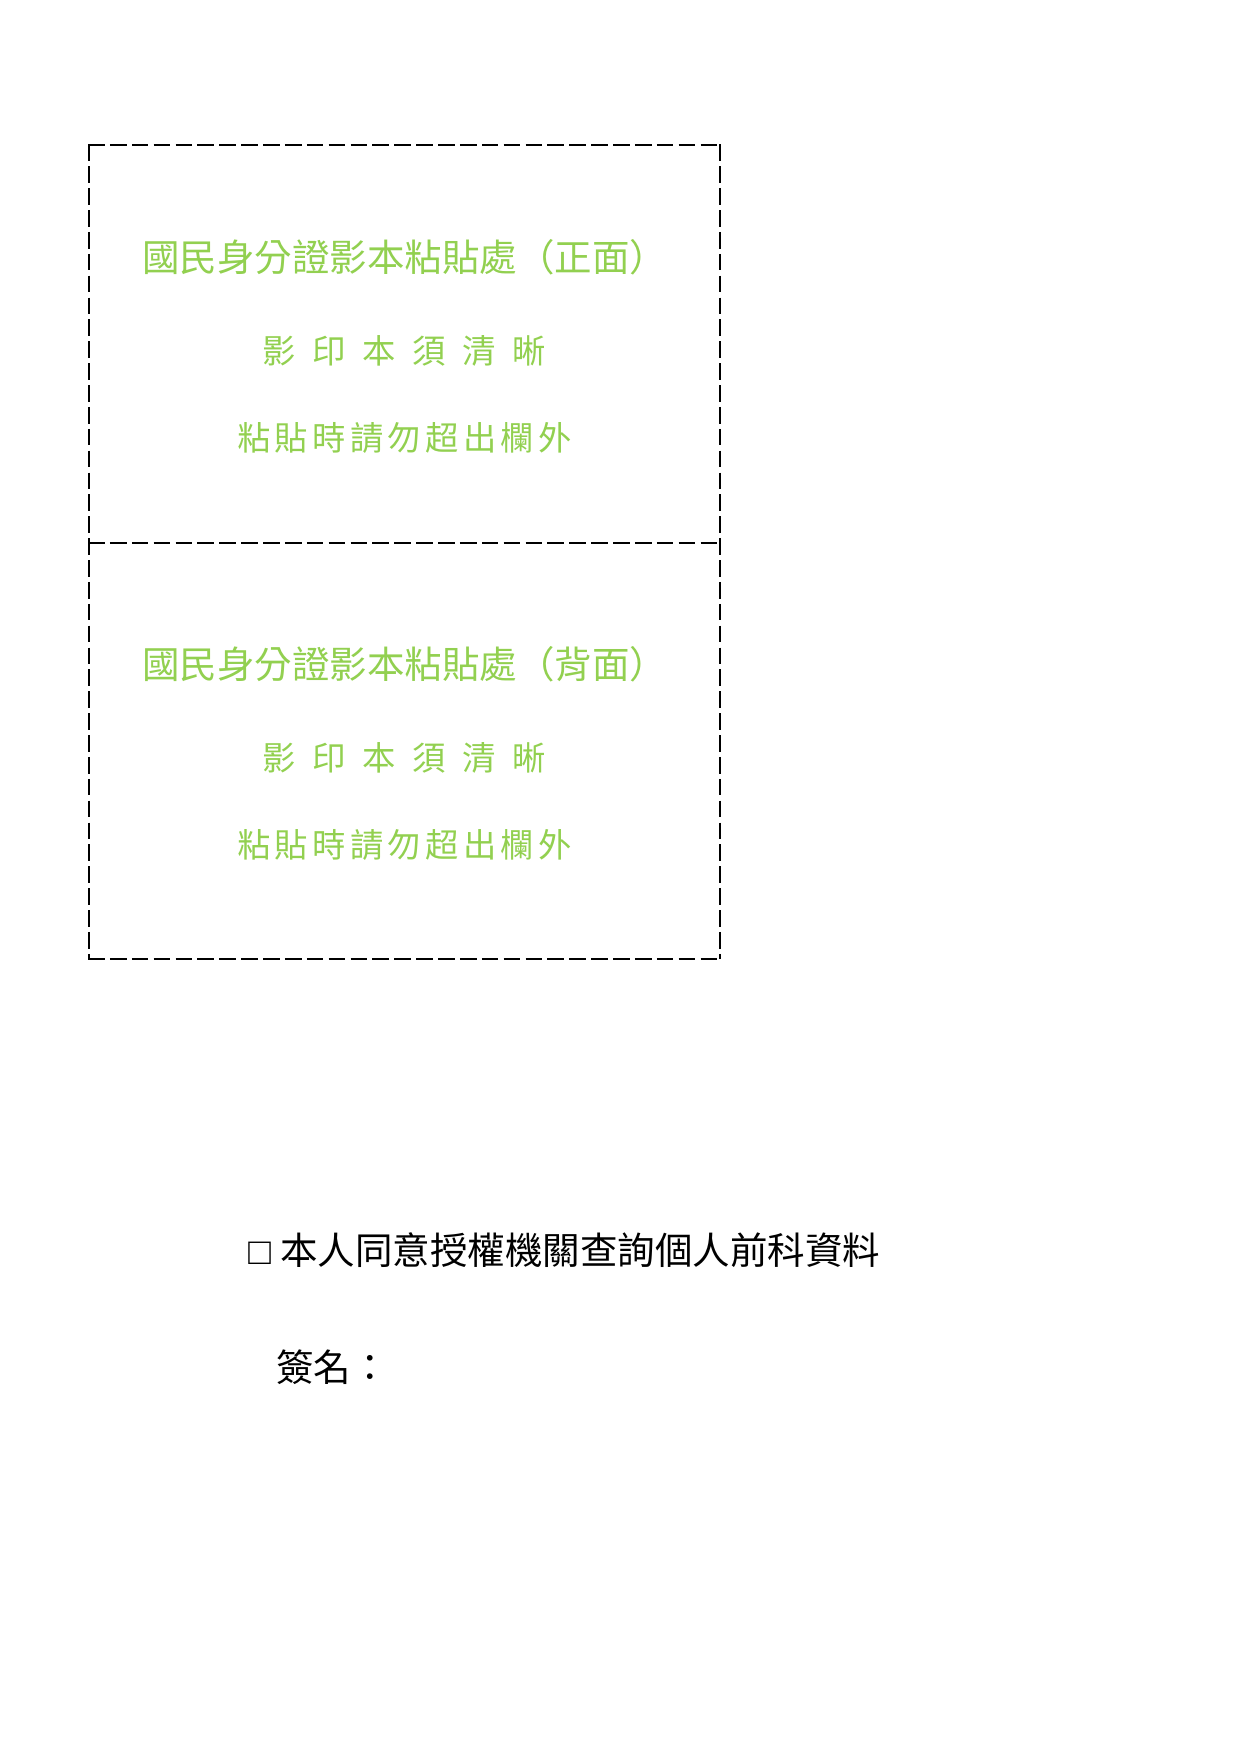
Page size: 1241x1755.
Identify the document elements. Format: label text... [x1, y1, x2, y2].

table_cell 國民身分證影本粘貼處（背面） 影 印 本 須 清 晰 粘貼時請勿超出欄外 [89, 542, 720, 958]
text 簽名： [239, 1345, 1152, 1391]
text □ 本人同意授權機關查詢個人前科資料 [239, 1228, 1152, 1274]
table_header 國民身分證影本粘貼處（正面） 影 印 本 須 清 晰 粘貼時請勿超出欄外 [89, 144, 720, 542]
